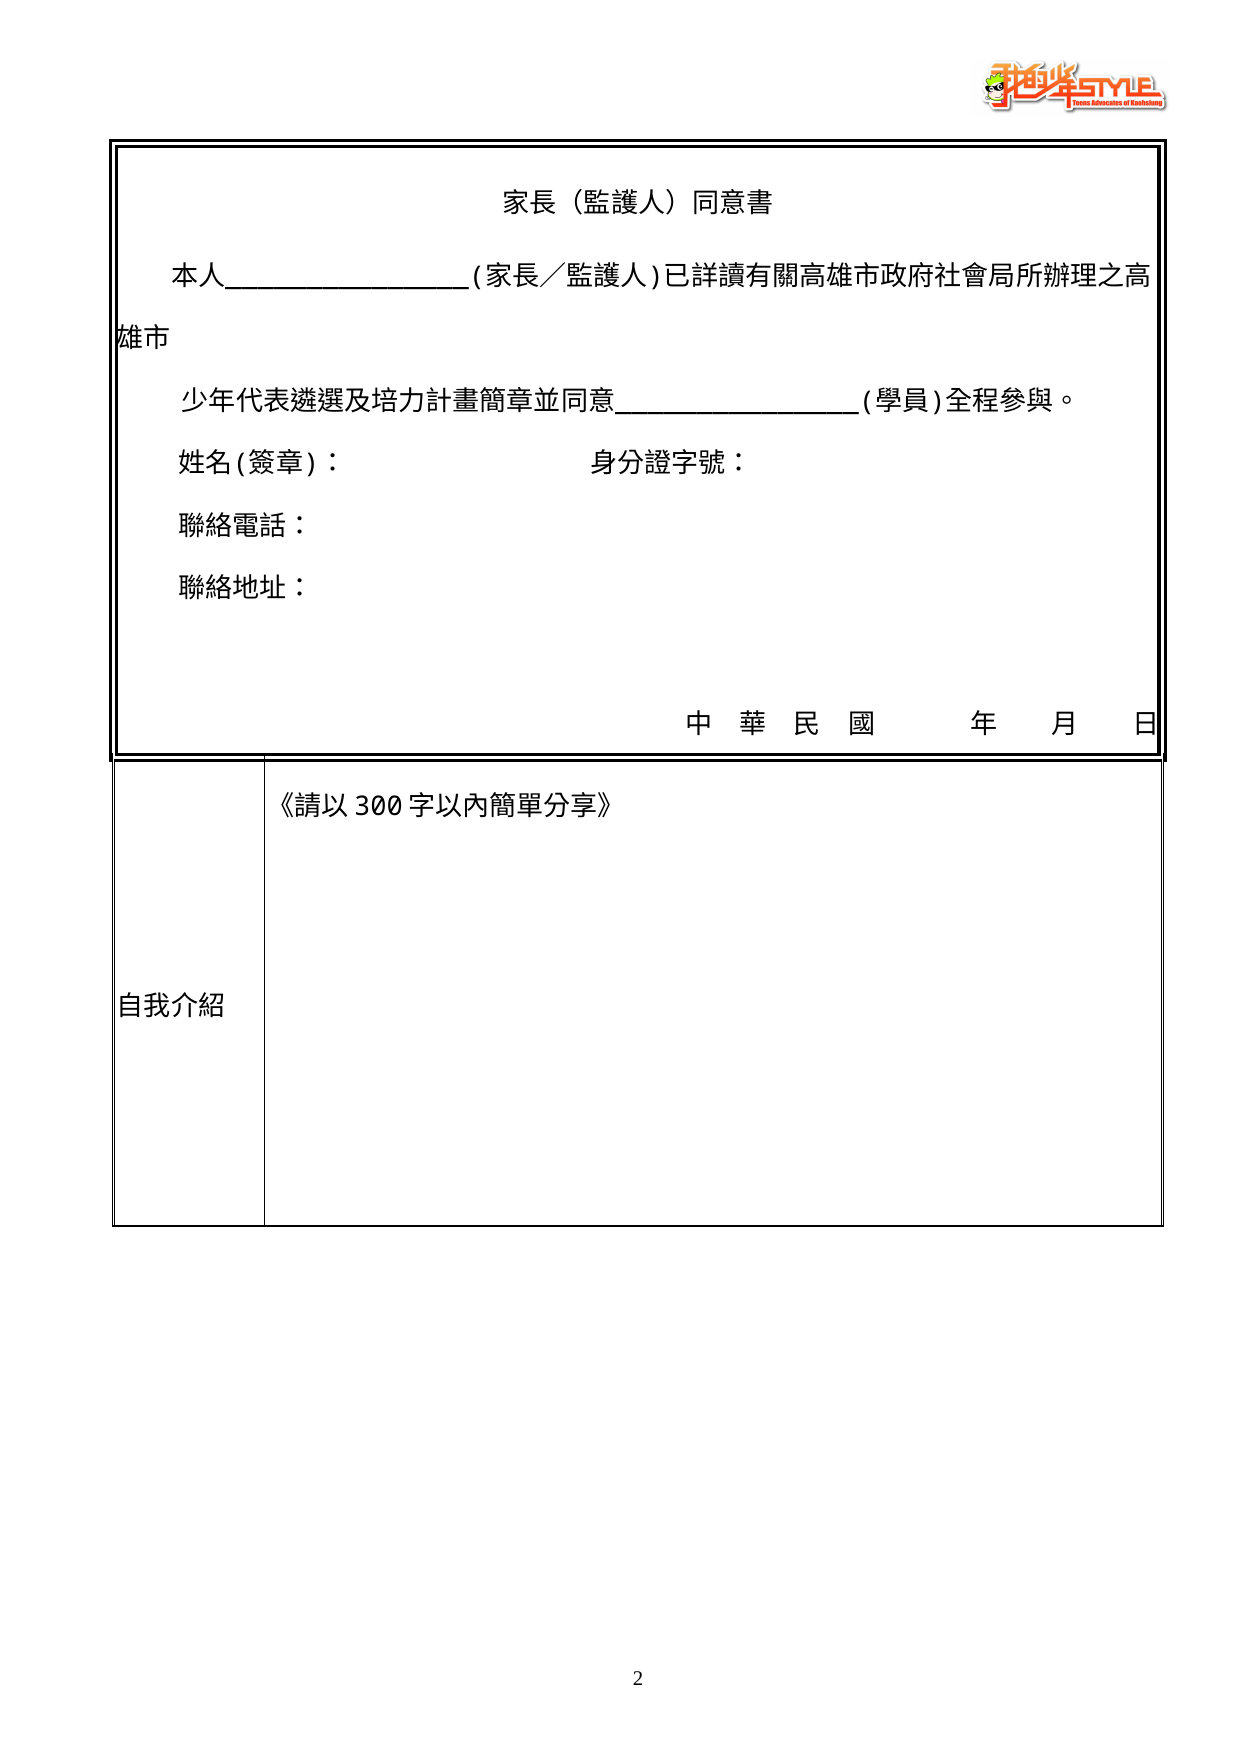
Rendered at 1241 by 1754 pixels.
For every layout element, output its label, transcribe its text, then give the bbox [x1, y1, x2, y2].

table_cell 家長（監護人）同意書 本人_______________(家長／監護人)已詳讀有關高雄市政府社會局所辦理之高雄市 少年代表遴選及培力計畫簡章並同意_______________(學員)全程參與。 姓名(簽章)： 身分證字號： 聯絡電話： 聯絡地址： 中 華 民 國 年 月 日 [114, 142, 1162, 752]
table_cell [265, 753, 1162, 759]
table_cell 《請以300字以內簡單分享》 [265, 762, 1161, 1225]
table_cell 自我介紹 [115, 762, 264, 1225]
table_cell [114, 753, 264, 759]
